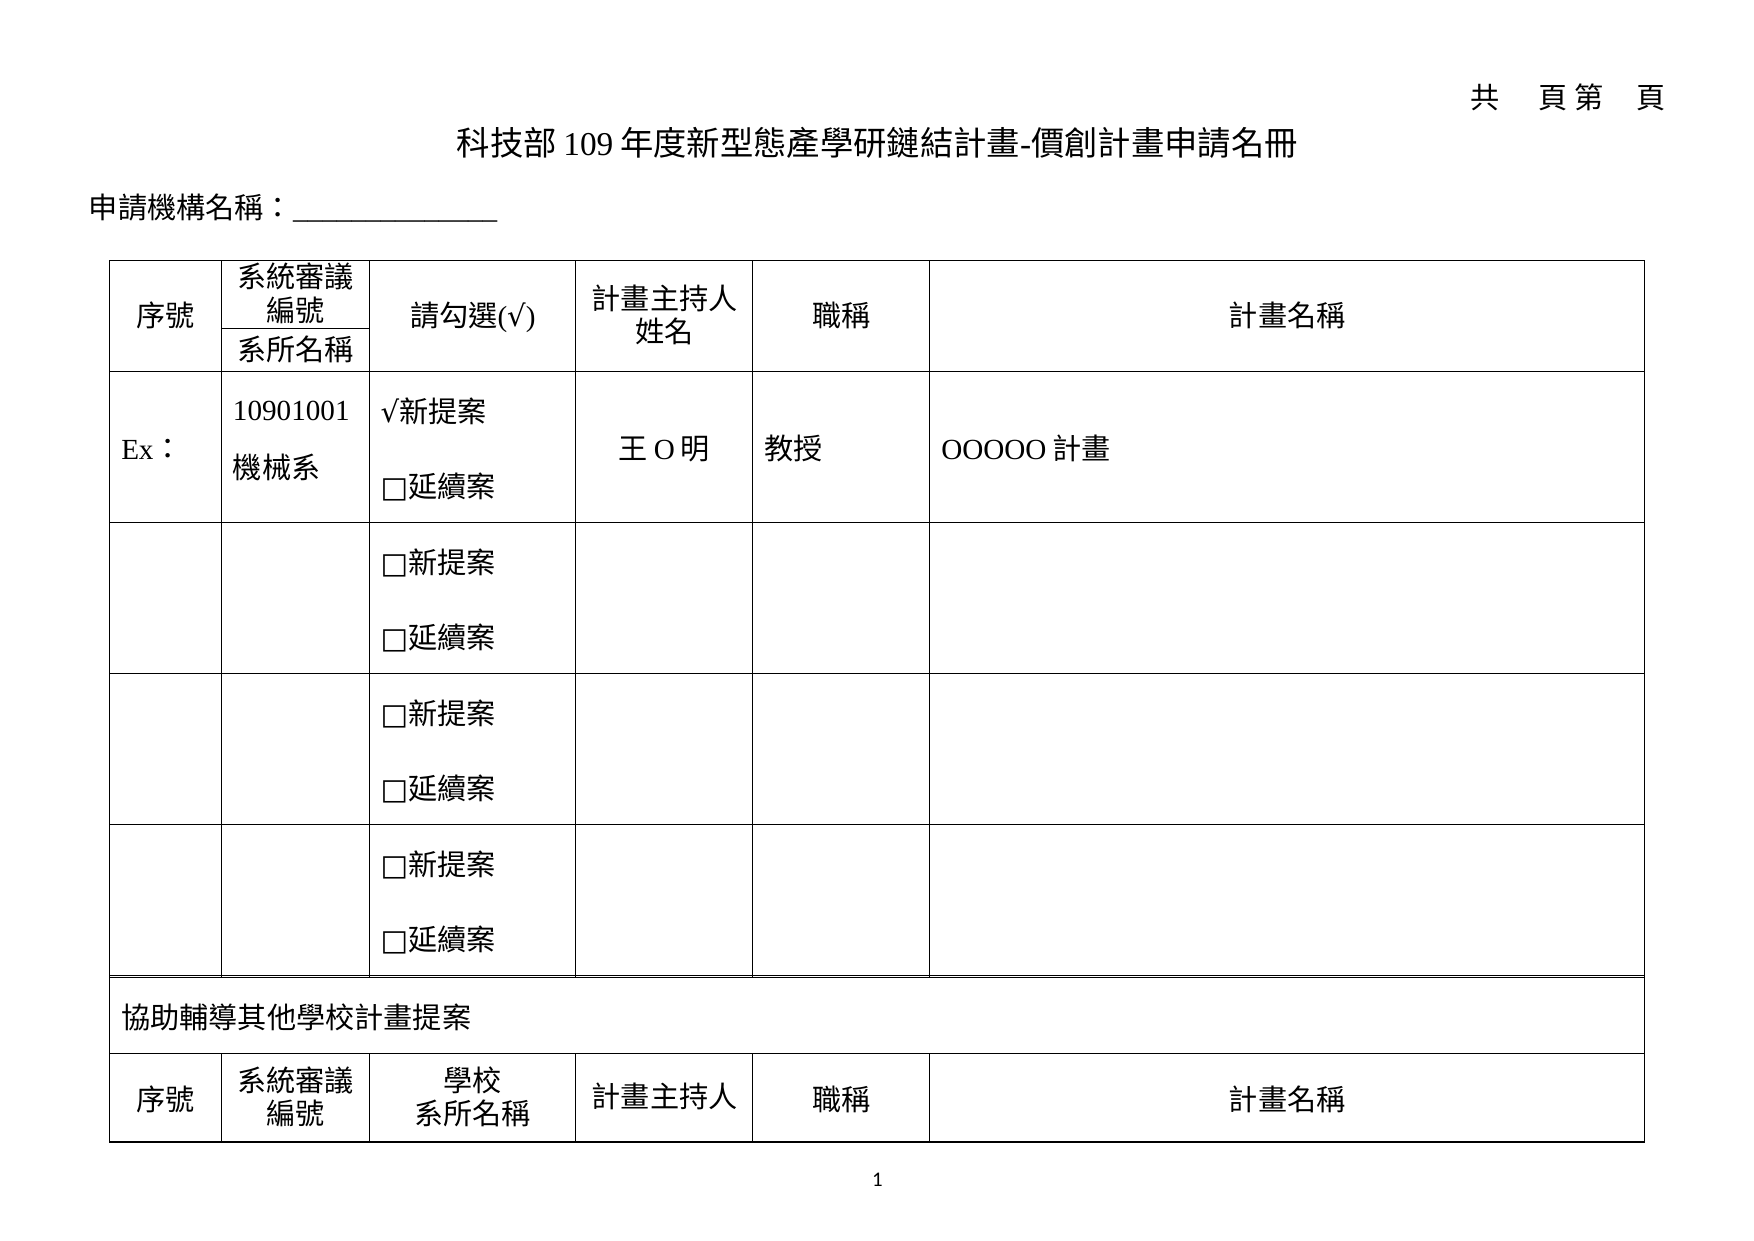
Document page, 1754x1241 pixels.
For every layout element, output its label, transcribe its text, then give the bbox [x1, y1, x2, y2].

table_cell 序號 [110, 1054, 221, 1141]
table_cell √新提案 □延續案 [370, 372, 575, 522]
table_header 系統審議編號 [222, 261, 369, 328]
table_cell 職稱 [753, 1054, 929, 1141]
table_cell [753, 523, 929, 673]
table_cell [753, 674, 929, 824]
table_header 職稱 [753, 261, 929, 371]
table_cell 協助輔導其他學校計畫提案 [110, 978, 1644, 1053]
table_cell [110, 674, 221, 824]
table_cell [222, 825, 369, 975]
table_cell [222, 523, 369, 673]
table_cell 10901001 機械系 [222, 372, 369, 522]
table_cell □新提案 □延續案 [370, 674, 575, 824]
table_cell 教授 [753, 372, 929, 522]
text 申請機構名稱：______________ [89, 184, 1665, 226]
table_cell OOOOO計畫 [930, 372, 1644, 522]
table_cell 系所名稱 [222, 329, 369, 371]
table_cell 王O明 [576, 372, 752, 522]
table_cell [576, 674, 752, 824]
table_cell 學校 系所名稱 [370, 1054, 575, 1141]
table_cell [222, 674, 369, 824]
table_header 請勾選(√) [370, 261, 575, 371]
table_cell □新提案 □延續案 [370, 825, 575, 975]
table_cell Ex： [110, 372, 221, 522]
table_cell [930, 825, 1644, 975]
table_cell [930, 674, 1644, 824]
table_header 計畫名稱 [930, 261, 1644, 371]
table_cell 計畫名稱 [930, 1054, 1644, 1141]
text 科技部109年度新型態產學研鏈結計畫-價創計畫申請名冊 [89, 117, 1665, 165]
table_cell 計畫主持人 [576, 1054, 752, 1141]
table_cell [576, 523, 752, 673]
text 共 頁 第 頁 [89, 74, 1665, 117]
table_header 序號 [110, 261, 221, 371]
table_header 計畫主持人 姓名 [576, 261, 752, 371]
table_cell [110, 523, 221, 673]
table_cell [110, 825, 221, 975]
table_cell 系統審議編號 [222, 1054, 369, 1141]
table_cell [753, 825, 929, 975]
table_cell [930, 523, 1644, 673]
table_cell □新提案 □延續案 [370, 523, 575, 673]
table_cell [576, 825, 752, 975]
